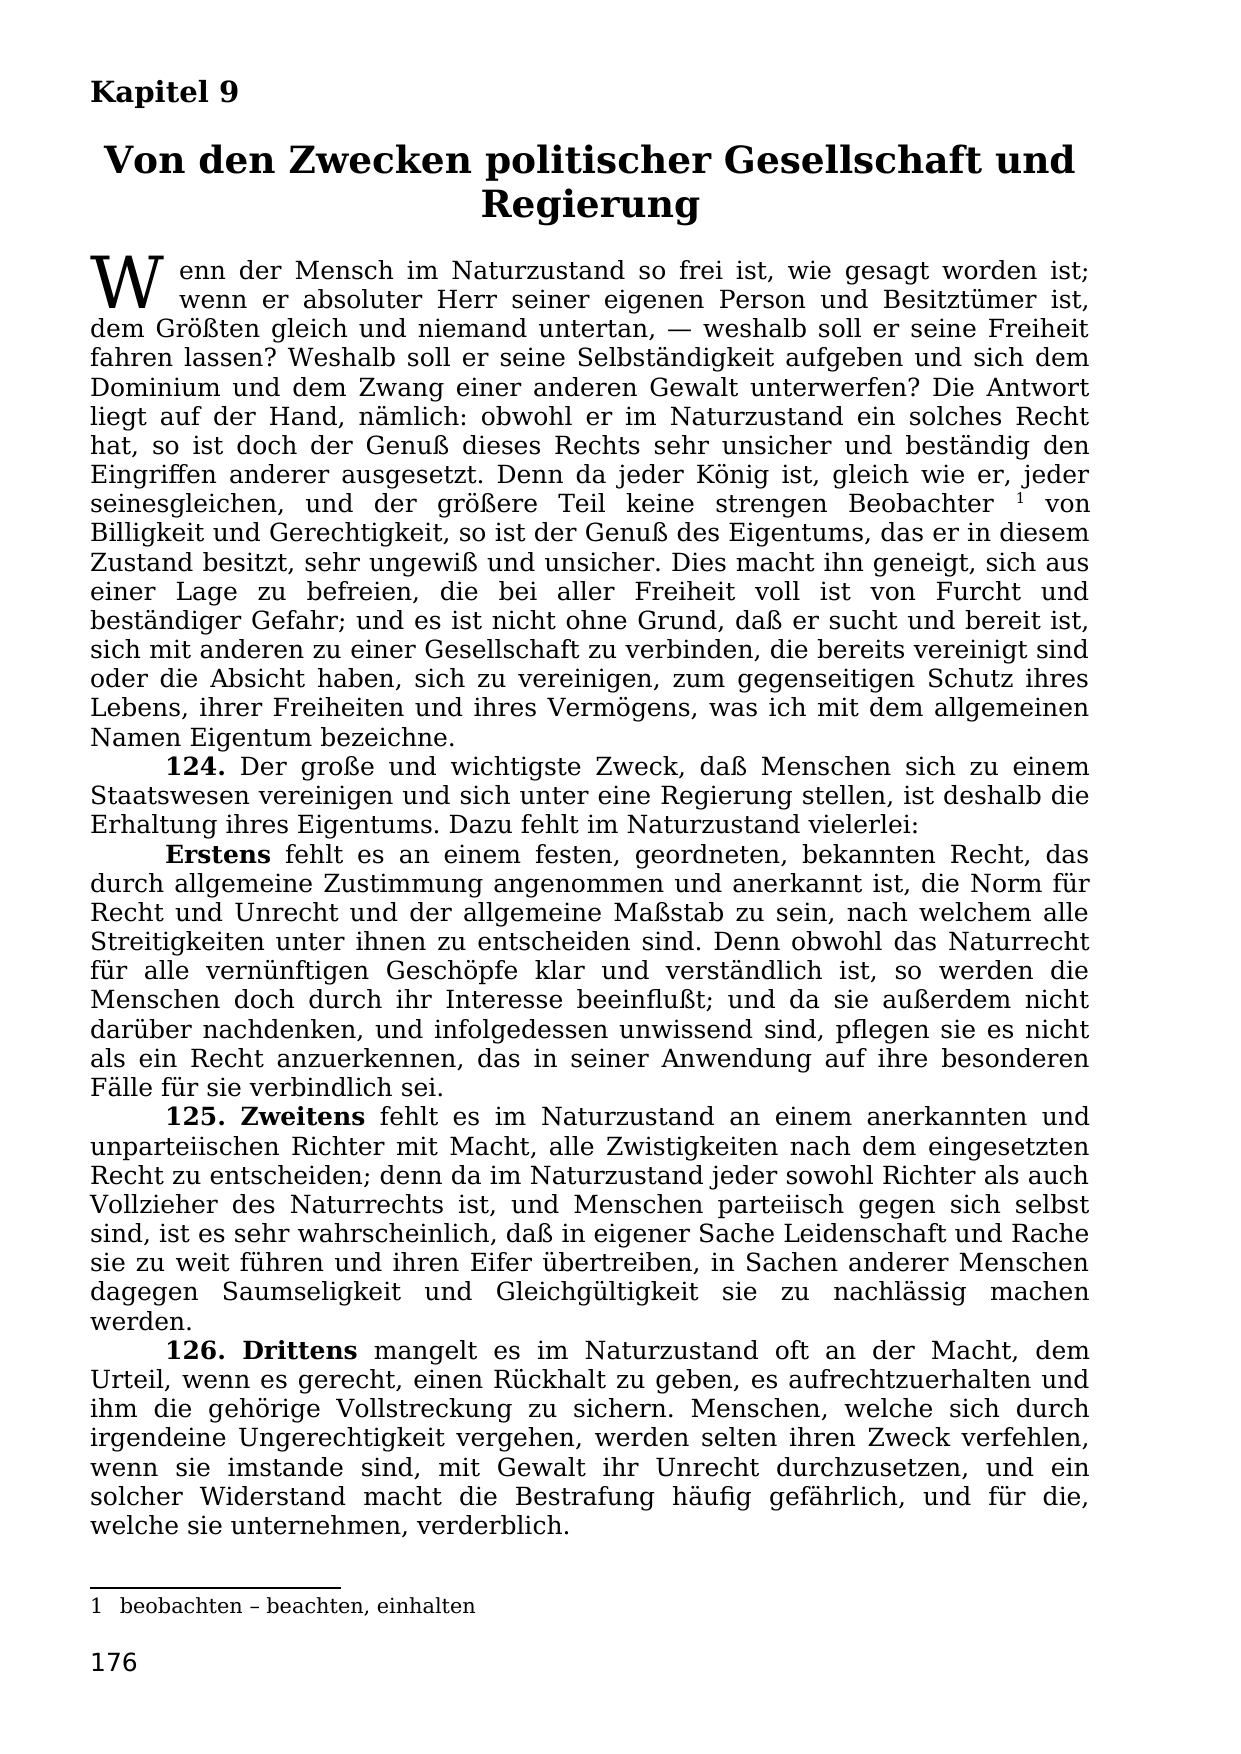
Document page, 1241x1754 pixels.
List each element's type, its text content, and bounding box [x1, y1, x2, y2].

text Wenn der Mensch im Naturzustand so frei ist, wie gesagt worden ist; wenn er absoluter Herr seiner eigenen Person und Besitztümer ist, dem Größten gleich und niemand untertan, — weshalb soll er seine Freiheit fahren lassen? Weshalb soll er seine Selbständigkeit aufgeben und sich dem Dominium und dem Zwang einer anderen Gewalt unterwerfen? Die Antwort liegt auf der Hand, nämlich: obwohl er im Naturzustand ein solches Recht hat, so ist doch der Genuß dieses Rechts sehr unsicher und beständig den Eingriffen anderer ausgesetzt. Denn da jeder König ist, gleich wie er, jeder seinesgleichen, und der größere Teil keine strengen Beobachter von Billigkeit und Gerechtigkeit, so ist der Genuß des Eigentums, das er in diesem Zustand besitzt, sehr ungewiß und unsicher. Dies macht ihn geneigt, sich aus einer Lage zu befreien, die bei aller Freiheit voll ist von Furcht und beständiger Gefahr; und es ist nicht ohne Grund, daß er sucht und bereit ist, sich mit anderen zu einer Gesellschaft zu verbinden, die bereits vereinigt sind oder die Absicht haben, sich zu vereinigen, zum gegenseitigen Schutz ihres Lebens, ihrer Freiheiten und ihres Vermögens, was ich mit dem allgemeinen Namen Eigentum bezeichne. [90, 256, 1091, 752]
text Kapitel 9 [90, 75, 1091, 109]
text 126. Drittens mangelt es im Naturzustand oft an der Macht, dem Urteil, wenn es gerecht, einen Rückhalt zu geben, es aufrechtzuerhalten und ihm die gehörige Vollstreckung zu sichern. Menschen, welche sich durch irgendeine Ungerechtigkeit vergehen, werden selten ihren Zweck verfehlen, wenn sie imstande sind, mit Gewalt ihr Unrecht durchzusetzen, und ein solcher Widerstand macht die Bestrafung häufig gefährlich, und für die, welche sie unternehmen, verderblich. [90, 1336, 1091, 1540]
text 124. Der große und wichtigste Zweck, daß Menschen sich zu einem Staatswesen vereinigen und sich unter eine Regierung stellen, ist deshalb die Erhaltung ihres Eigentums. Dazu fehlt im Naturzustand vielerlei: [90, 752, 1091, 840]
text Erstens fehlt es an einem festen, geordneten, bekannten Recht, das durch allgemeine Zustimmung angenommen und anerkannt ist, die Norm für Recht und Unrecht und der allgemeine Maßstab zu sein, nach welchem alle Streitigkeiten unter ihnen zu entscheiden sind. Denn obwohl das Naturrecht für alle vernünftigen Geschöpfe klar und verständlich ist, so werden die Menschen doch durch ihr Interesse beeinflußt; und da sie außerdem nicht darüber nachdenken, und infolgedessen unwissend sind, pflegen sie es nicht als ein Recht anzuerkennen, das in seiner Anwendung auf ihre besonderen Fälle für sie verbindlich sei. [90, 840, 1091, 1102]
text Von den Zwecken politischer Gesellschaft und Regierung [90, 139, 1091, 227]
text 125. Zweitens fehlt es im Naturzustand an einem anerkannten und unparteiischen Richter mit Macht, alle Zwistigkeiten nach dem eingesetzten Recht zu entscheiden; denn da im Naturzustand jeder sowohl Richter als auch Vollzieher des Naturrechts ist, und Menschen parteiisch gegen sich selbst sind, ist es sehr wahrscheinlich, daß in eigener Sache Leidenschaft und Rache sie zu weit führen und ihren Eifer übertreiben, in Sachen anderer Menschen dagegen Saumseligkeit und Gleichgültigkeit sie zu nachlässig machen werden. [90, 1102, 1091, 1336]
text beobachten – beachten, einhalten [90, 1594, 1091, 1618]
